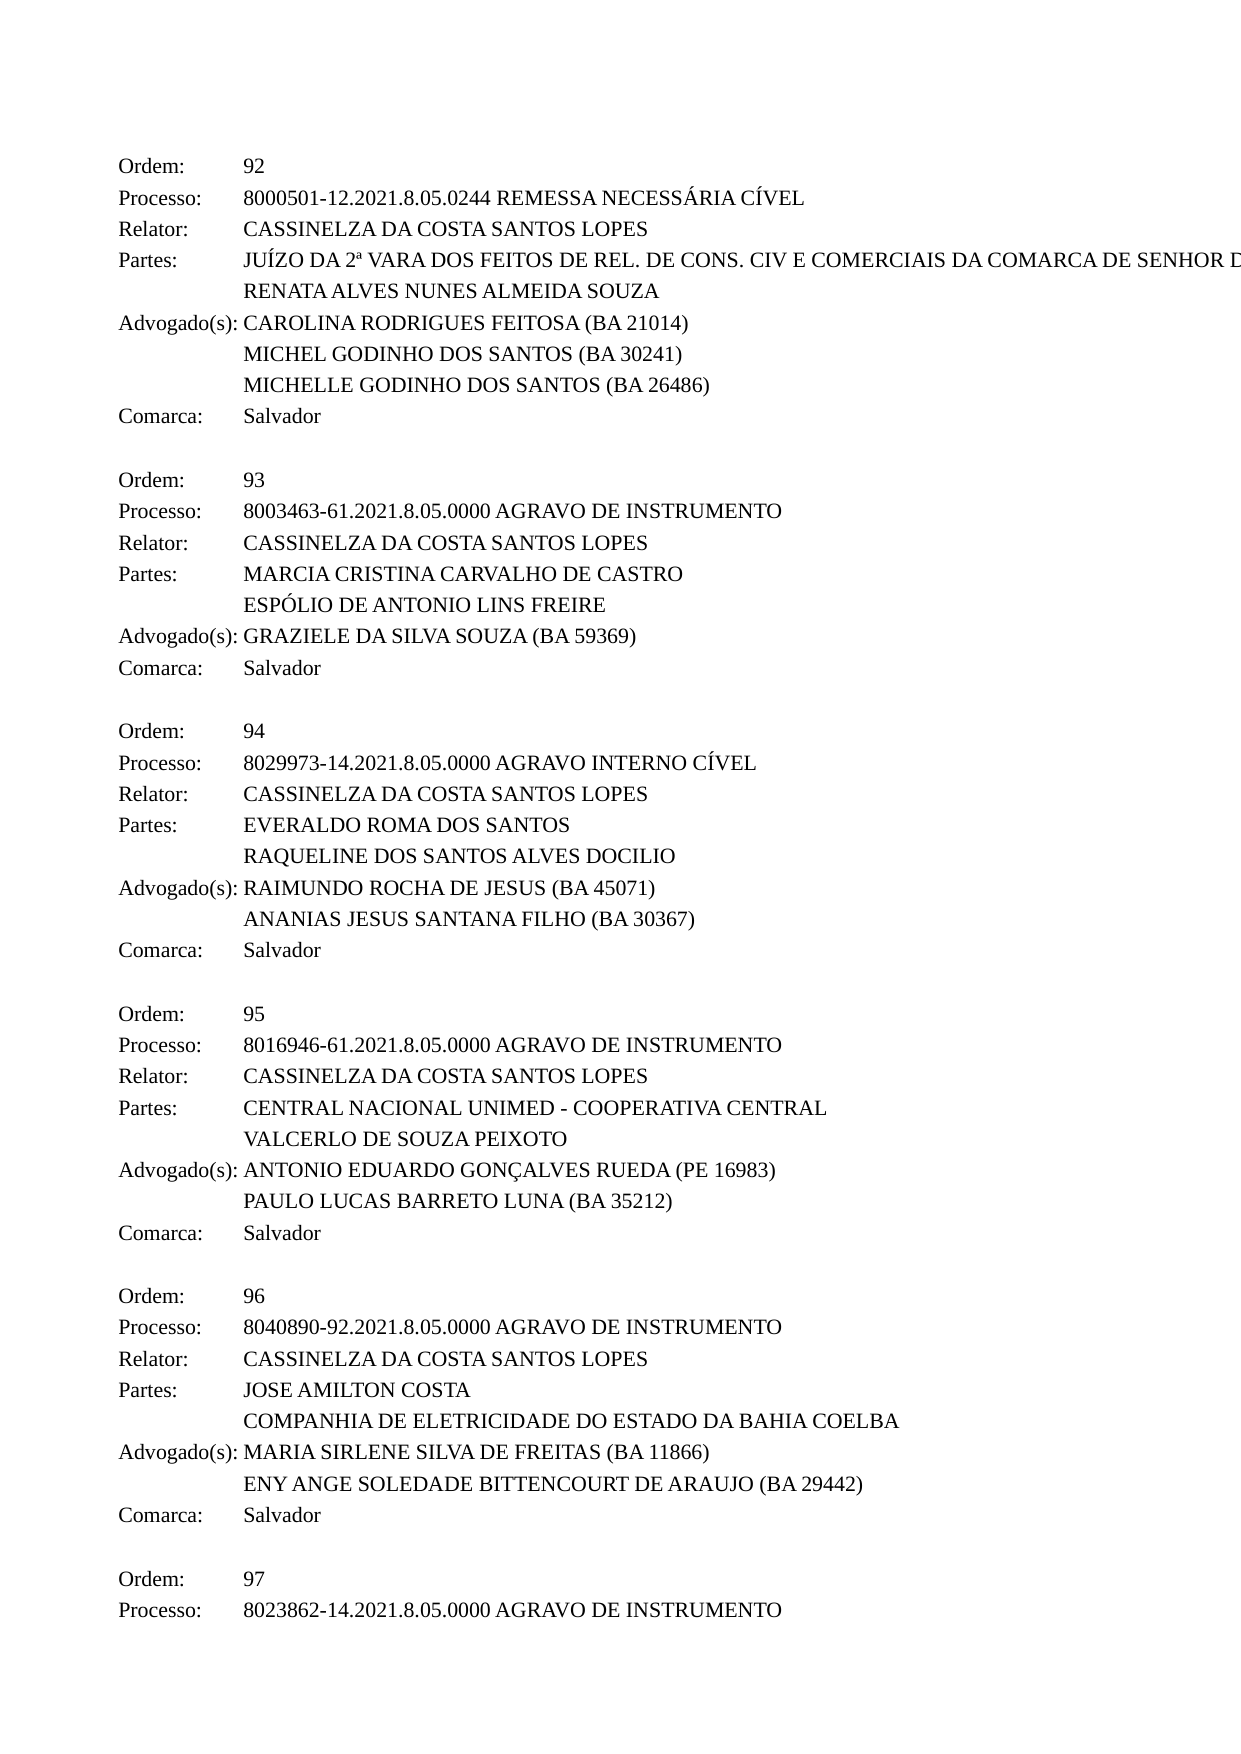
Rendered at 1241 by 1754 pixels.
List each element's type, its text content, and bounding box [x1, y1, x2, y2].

table_header 93 [243, 464, 1240, 495]
table_cell JOSE AMILTON COSTA [243, 1374, 1240, 1405]
table_cell 8023862-14.2021.8.05.0000 AGRAVO DE INSTRUMENTO [243, 1594, 1240, 1625]
table_cell 8000501-12.2021.8.05.0244 REMESSA NECESSÁRIA CÍVEL [243, 182, 1240, 213]
table_cell JUÍZO DA 2ª VARA DOS FEITOS DE REL. DE CONS. CIV E COMERCIAIS DA COMARCA DE SENHOR DO BONFIM [243, 244, 1240, 276]
table_cell Salvador [243, 1216, 1240, 1248]
table_cell Salvador [243, 652, 1240, 683]
table_cell EVERALDO ROMA DOS SANTOS [243, 809, 1240, 840]
table_cell CASSINELZA DA COSTA SANTOS LOPES [243, 778, 1240, 809]
table_header Ordem: [118, 1280, 243, 1311]
table_cell [118, 276, 243, 307]
table_cell Salvador [243, 934, 1240, 965]
table_header 95 [243, 998, 1240, 1029]
table_cell CASSINELZA DA COSTA SANTOS LOPES [243, 1060, 1240, 1091]
table_cell Processo: [118, 1311, 243, 1343]
table_cell Processo: [118, 182, 243, 213]
table_header 97 [243, 1563, 1240, 1594]
table_cell [118, 589, 243, 620]
table_header 94 [243, 715, 1240, 747]
table_cell PAULO LUCAS BARRETO LUNA (BA 35212) [243, 1185, 1240, 1216]
table_cell [118, 1468, 243, 1499]
table_cell 8003463-61.2021.8.05.0000 AGRAVO DE INSTRUMENTO [243, 495, 1240, 527]
table_cell Processo: [118, 747, 243, 778]
table_cell Partes: [118, 1374, 243, 1405]
table_cell Relator: [118, 1343, 243, 1374]
table_cell Advogado(s): [118, 1154, 243, 1185]
table_cell 8040890-92.2021.8.05.0000 AGRAVO DE INSTRUMENTO [243, 1311, 1240, 1343]
table_cell CASSINELZA DA COSTA SANTOS LOPES [243, 527, 1240, 558]
table_cell [118, 1123, 243, 1154]
table_cell [118, 1185, 243, 1216]
table_cell Partes: [118, 809, 243, 840]
table_cell COMPANHIA DE ELETRICIDADE DO ESTADO DA BAHIA COELBA [243, 1405, 1240, 1436]
table_header Ordem: [118, 998, 243, 1029]
table_cell ANANIAS JESUS SANTANA FILHO (BA 30367) [243, 903, 1240, 934]
table_cell ENY ANGE SOLEDADE BITTENCOURT DE ARAUJO (BA 29442) [243, 1468, 1240, 1499]
table_cell RENATA ALVES NUNES ALMEIDA SOUZA [243, 276, 1240, 307]
table_cell [118, 369, 243, 401]
table_cell [118, 338, 243, 369]
table_cell Comarca: [118, 1499, 243, 1530]
table_cell [118, 903, 243, 934]
table_cell Comarca: [118, 652, 243, 683]
table_cell Relator: [118, 527, 243, 558]
table_cell Relator: [118, 778, 243, 809]
table_header Ordem: [118, 151, 243, 182]
table_cell Relator: [118, 213, 243, 244]
table_header 96 [243, 1280, 1240, 1311]
table_cell RAIMUNDO ROCHA DE JESUS (BA 45071) [243, 872, 1240, 903]
table_cell 8016946-61.2021.8.05.0000 AGRAVO DE INSTRUMENTO [243, 1029, 1240, 1060]
table_cell Processo: [118, 495, 243, 527]
table_cell VALCERLO DE SOUZA PEIXOTO [243, 1123, 1240, 1154]
table_cell 8029973-14.2021.8.05.0000 AGRAVO INTERNO CÍVEL [243, 747, 1240, 778]
table_cell MICHELLE GODINHO DOS SANTOS (BA 26486) [243, 369, 1240, 401]
table_header Ordem: [118, 1563, 243, 1594]
table_cell CASSINELZA DA COSTA SANTOS LOPES [243, 1343, 1240, 1374]
table_cell Salvador [243, 1499, 1240, 1530]
table_cell Comarca: [118, 1216, 243, 1248]
table_cell ANTONIO EDUARDO GONÇALVES RUEDA (PE 16983) [243, 1154, 1240, 1185]
table_cell MARCIA CRISTINA CARVALHO DE CASTRO [243, 558, 1240, 589]
table_cell Relator: [118, 1060, 243, 1091]
table_cell MARIA SIRLENE SILVA DE FREITAS (BA 11866) [243, 1436, 1240, 1468]
table_cell Partes: [118, 558, 243, 589]
table_cell Advogado(s): [118, 620, 243, 652]
table_cell Salvador [243, 401, 1240, 432]
table_cell Processo: [118, 1594, 243, 1625]
table_cell MICHEL GODINHO DOS SANTOS (BA 30241) [243, 338, 1240, 369]
table_cell Advogado(s): [118, 307, 243, 338]
table_cell CASSINELZA DA COSTA SANTOS LOPES [243, 213, 1240, 244]
table_cell Partes: [118, 1091, 243, 1123]
table_header Ordem: [118, 464, 243, 495]
table_cell Advogado(s): [118, 872, 243, 903]
table_cell RAQUELINE DOS SANTOS ALVES DOCILIO [243, 840, 1240, 872]
table_cell Partes: [118, 244, 243, 276]
table_cell GRAZIELE DA SILVA SOUZA (BA 59369) [243, 620, 1240, 652]
table_cell Processo: [118, 1029, 243, 1060]
table_cell Comarca: [118, 401, 243, 432]
table_cell CAROLINA RODRIGUES FEITOSA (BA 21014) [243, 307, 1240, 338]
table_header 92 [243, 151, 1240, 182]
table_cell [118, 840, 243, 872]
table_cell Comarca: [118, 934, 243, 965]
table_cell Advogado(s): [118, 1436, 243, 1468]
table_cell [118, 1405, 243, 1436]
table_header Ordem: [118, 715, 243, 747]
table_cell CENTRAL NACIONAL UNIMED - COOPERATIVA CENTRAL [243, 1091, 1240, 1123]
table_cell ESPÓLIO DE ANTONIO LINS FREIRE [243, 589, 1240, 620]
